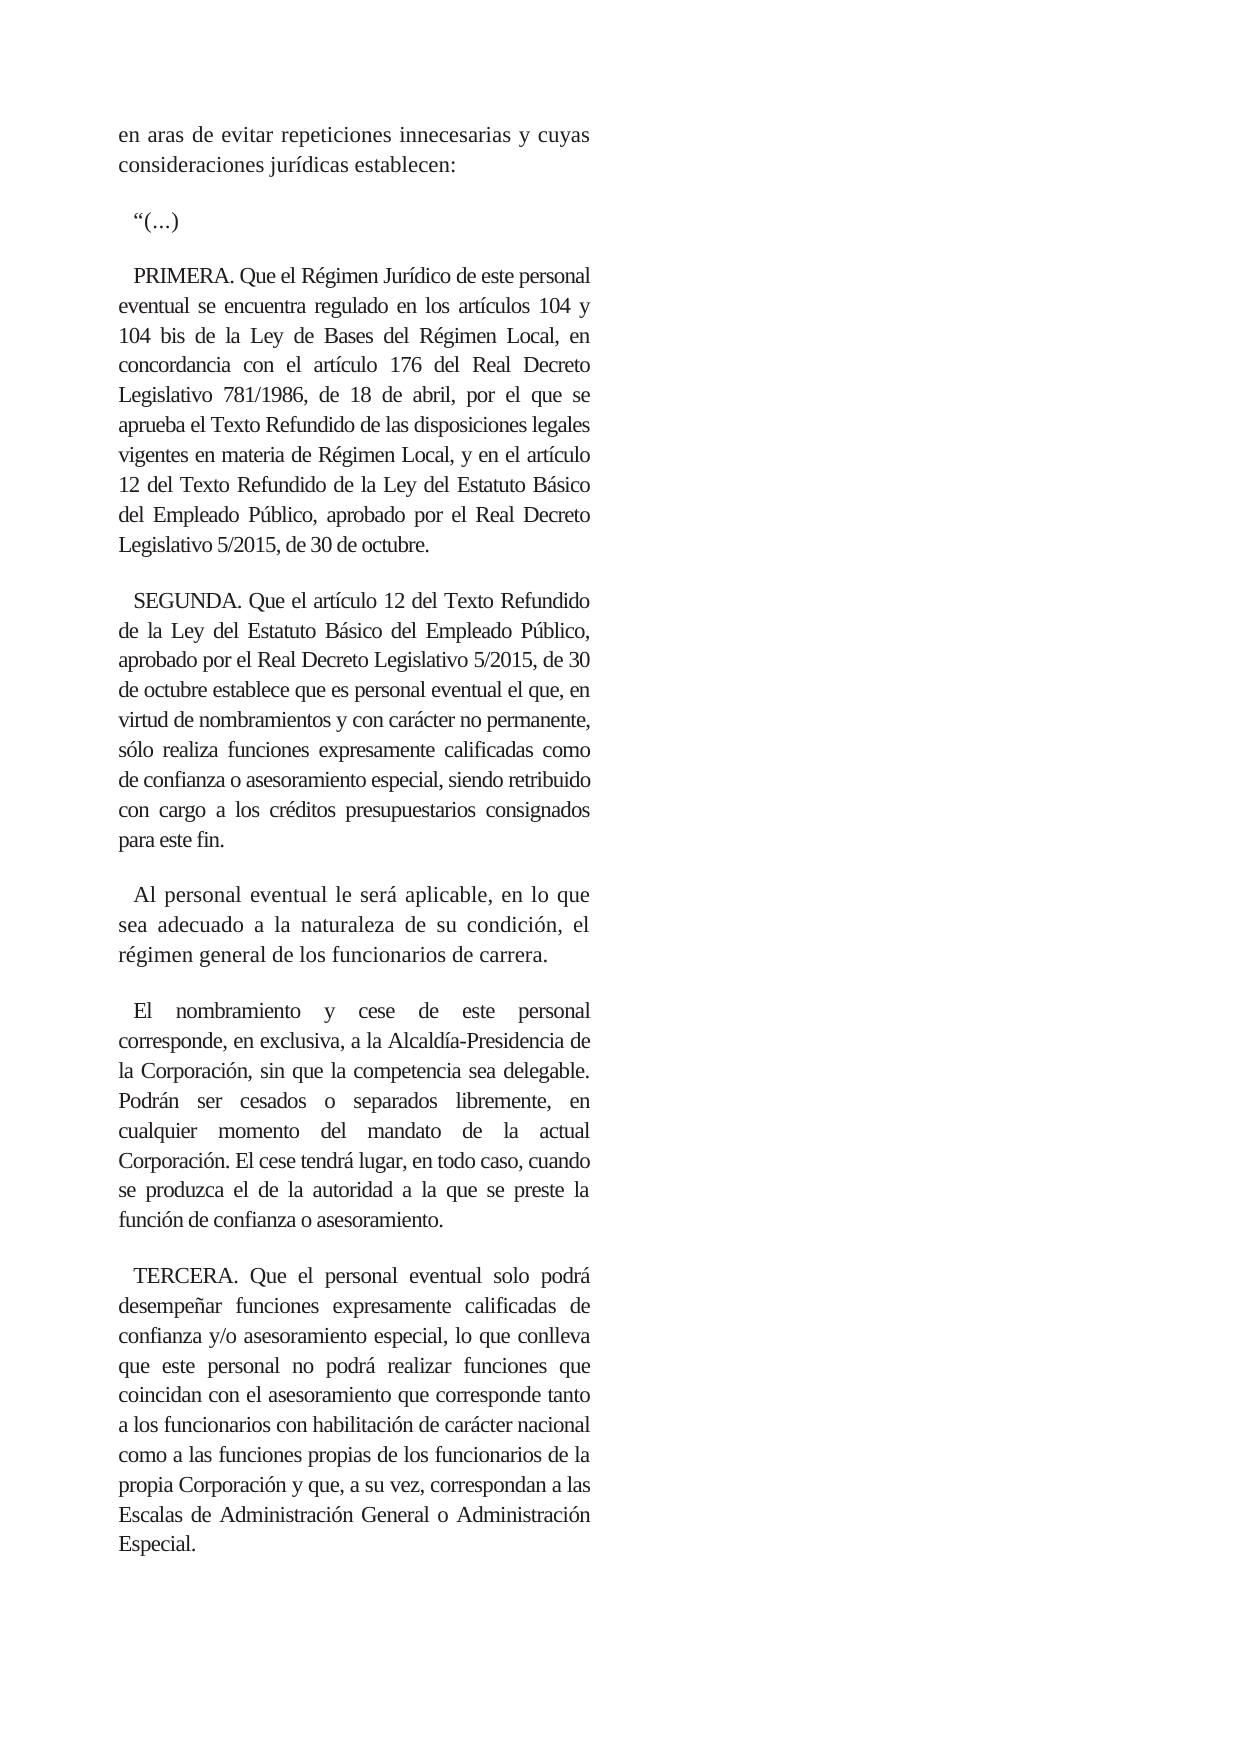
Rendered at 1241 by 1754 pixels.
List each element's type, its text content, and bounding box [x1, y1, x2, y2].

text Al personal eventual le será aplicable, en lo que sea adecuado a la naturaleza de su condición, el régimen general de los funcionarios de carrera. [118, 879, 591, 968]
text PRIMERA. Que el Régimen Jurídico de este personal eventual se encuentra regulado en los artículos 104 y 104 bis de la Ley de Bases del Régimen Local, en concordancia con el artículo 176 del Real Decreto Legislativo 781/1986, de 18 de abril, por el que se aprueba el Texto Refundido de las disposiciones legales vigentes en materia de Régimen Local, y en el artículo 12 del Texto Refundido de la Ley del Estatuto Básico del Empleado Público, aprobado por el Real Decreto Legislativo 5/2015, de 30 de octubre. [118, 259, 591, 558]
text “(...) [133, 208, 591, 233]
text en aras de evitar repeticiones innecesarias y cuyas consideraciones jurídicas establecen: [118, 119, 591, 178]
text El nombramiento y cese de este personal corresponde, en exclusiva, a la Alcaldía-Presidencia de la Corporación, sin que la competencia sea delegable. Podrán ser cesados o separados libremente, en cualquier momento del mandato de la actual Corporación. El cese tendrá lugar, en todo caso, cuando se produzca el de la autoridad a la que se preste la función de confianza o asesoramiento. [118, 995, 591, 1234]
text TERCERA. Que el personal eventual solo podrá desempeñar funciones expresamente calificadas de confianza y/o asesoramiento especial, lo que conlleva que este personal no podrá realizar funciones que coincidan con el asesoramiento que corresponde tanto a los funcionarios con habilitación de carácter nacional como a las funciones propias de los funcionarios de la propia Corporación y que, a su vez, correspondan a las Escalas de Administración General o Administración Especial. [118, 1260, 591, 1558]
text SEGUNDA. Que el artículo 12 del Texto Refundido de la Ley del Estatuto Básico del Empleado Público, aprobado por el Real Decreto Legislativo 5/2015, de 30 de octubre establece que es personal eventual el que, en virtud de nombramientos y con carácter no permanente, sólo realiza funciones expresamente calificadas como de confianza o asesoramiento especial, siendo retribuido con cargo a los créditos presupuestarios consignados para este fin. [118, 584, 591, 853]
